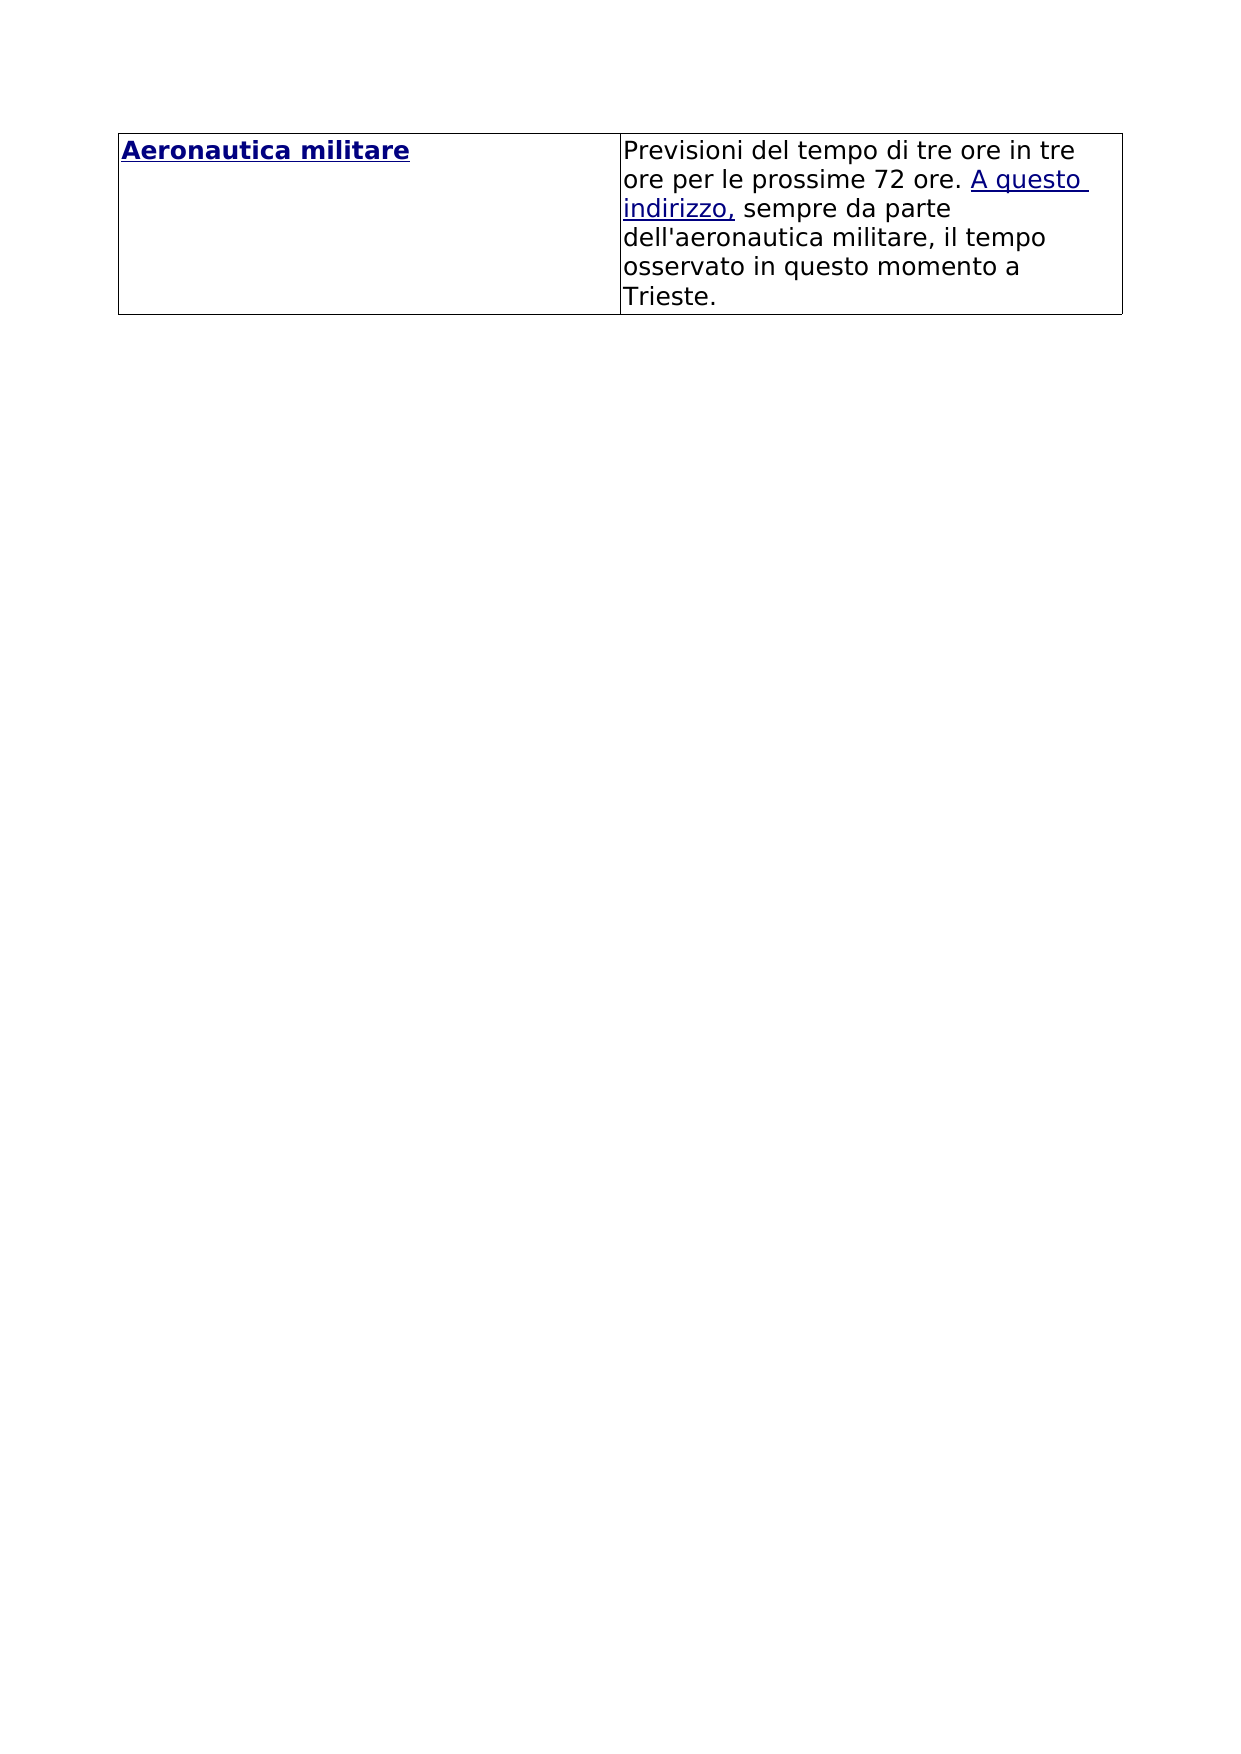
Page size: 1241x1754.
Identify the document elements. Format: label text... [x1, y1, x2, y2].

table_header Aeronautica militare [119, 134, 620, 314]
table_header Previsioni del tempo di tre ore in tre ore per le prossime 72 ore. A questo indirizzo, sempre da parte dell'aeronautica militare, il tempo osservato in questo momento a Trieste. [621, 134, 1122, 314]
